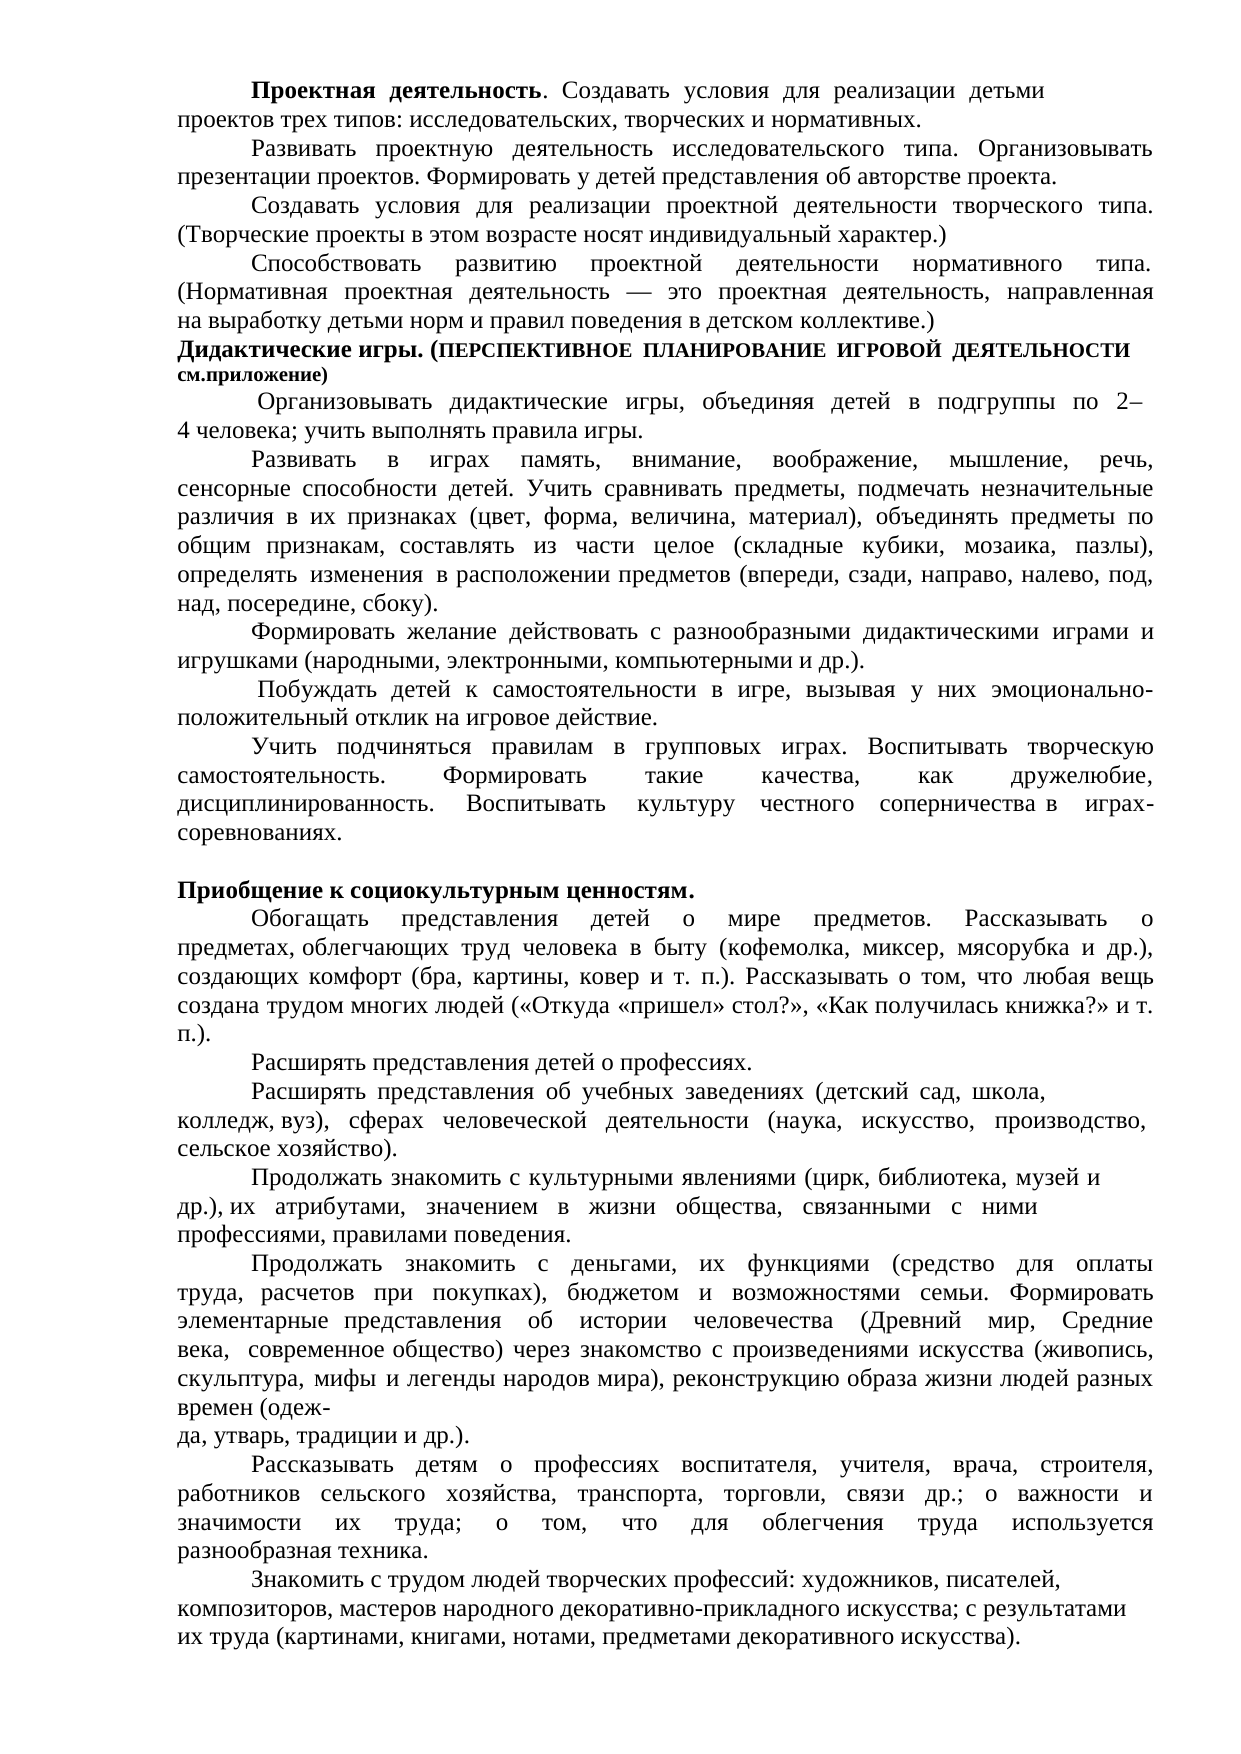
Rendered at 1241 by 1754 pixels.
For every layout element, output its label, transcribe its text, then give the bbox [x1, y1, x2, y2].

text Создавать условия для реализации проектной деятельности творческого типа. (Творческие проекты в этом возрасте носят индивидуальный характер.) [177, 190, 1154, 248]
text Расширять представления об учебных заведениях (детский сад, школа, колледж, вуз), сферах человеческой деятельности (наука, искусство, производство, сельское хозяйство). [177, 1076, 1154, 1162]
text Продолжать знакомить с культурными явлениями (цирк, библиотека, музей и др.), их атрибутами, значением в жизни общества, связанными с ними профессиями, правилами поведения. [177, 1162, 1154, 1248]
text Побуждать детей к самостоятельности в игре, вызывая у них эмоционально-положительный отклик на игровое действие. [177, 674, 1154, 731]
text Формировать желание действовать с разнообразными дидактическими играми и игрушками (народными, электронными, компьютерными и др.). [177, 616, 1154, 674]
text да, утварь, традиции и др.). [177, 1421, 1154, 1449]
text Организовывать дидактические игры, объединяя детей в подгруппы по 2–4 человека; учить выполнять правила игры. [177, 386, 1154, 444]
text Знакомить с трудом людей творческих профессий: художников, писателей, композиторов, мастеров народного декоративно-прикладного искусства; с результатами их труда (картинами, книгами, нотами, предметами декоративного искусства). [177, 1564, 1129, 1650]
text Развивать в играх память, внимание, воображение, мышление, речь, сенсорные способности детей. Учить сравнивать предметы, подмечать незначительные различия в их признаках (цвет, форма, величина, материал), объединять предметы по общим признакам, составлять из части целое (складные кубики, мозаика, пазлы), определять изменения в расположении предметов (впереди, сзади, направо, налево, под, над, посередине, сбоку). [177, 444, 1154, 616]
text Расширять представления детей о профессиях. [251, 1047, 1154, 1076]
text Развивать проектную деятельность исследовательского типа. Организовывать презентации проектов. Формировать у детей представления об авторстве проекта. [177, 133, 1154, 190]
text Рассказывать детям о профессиях воспитателя, учителя, врача, строителя, работников сельского хозяйства, транспорта, торговли, связи др.; о важности и значимости их труда; о том, что для облегчения труда используется разнообразная техника. [177, 1449, 1153, 1564]
text Проектная деятельность. Создавать условия для реализации детьми проектов трех типов: исследовательских, творческих и нормативных. [177, 75, 1154, 133]
text Приобщение к социокультурным ценностям. [177, 875, 1154, 903]
text Продолжать знакомить с деньгами, их функциями (средство для оплаты труда, расчетов при покупках), бюджетом и возможностями семьи. Формировать элементарные представления об истории человечества (Древний мир, Средние века, современное общество) через знакомство с произведениями искусства (живопись, скульптура, мифы и легенды народов мира), реконструкцию образа жизни людей разных времен (одеж- [177, 1248, 1153, 1421]
text Дидактические игры. (ПЕРСПЕКТИВНОЕ ПЛАНИРОВАНИЕ ИГРОВОЙ ДЕЯТЕЛЬНОСТИ см.приложение) [177, 334, 1134, 386]
text Учить подчиняться правилам в групповых играх. Воспитывать творческую самостоятельность. Формировать такие качества, как дружелюбие, дисциплинированность. Воспитывать культуру честного соперничества в играх-соревнованиях. [177, 731, 1154, 846]
text Обогащать представления детей о мире предметов. Рассказывать о предметах, облегчающих труд человека в быту (кофемолка, миксер, мясорубка и др.), создающих комфорт (бра, картины, ковер и т. п.). Рассказывать о том, что любая вещь создана трудом многих людей («Откуда «пришел» стол?», «Как получилась книжка?» и т. п.). [177, 903, 1154, 1047]
text Способствовать развитию проектной деятельности нормативного типа. (Нормативная проектная деятельность — это проектная деятельность, направленная на выработку детьми норм и правил поведения в детском коллективе.) [177, 248, 1154, 334]
